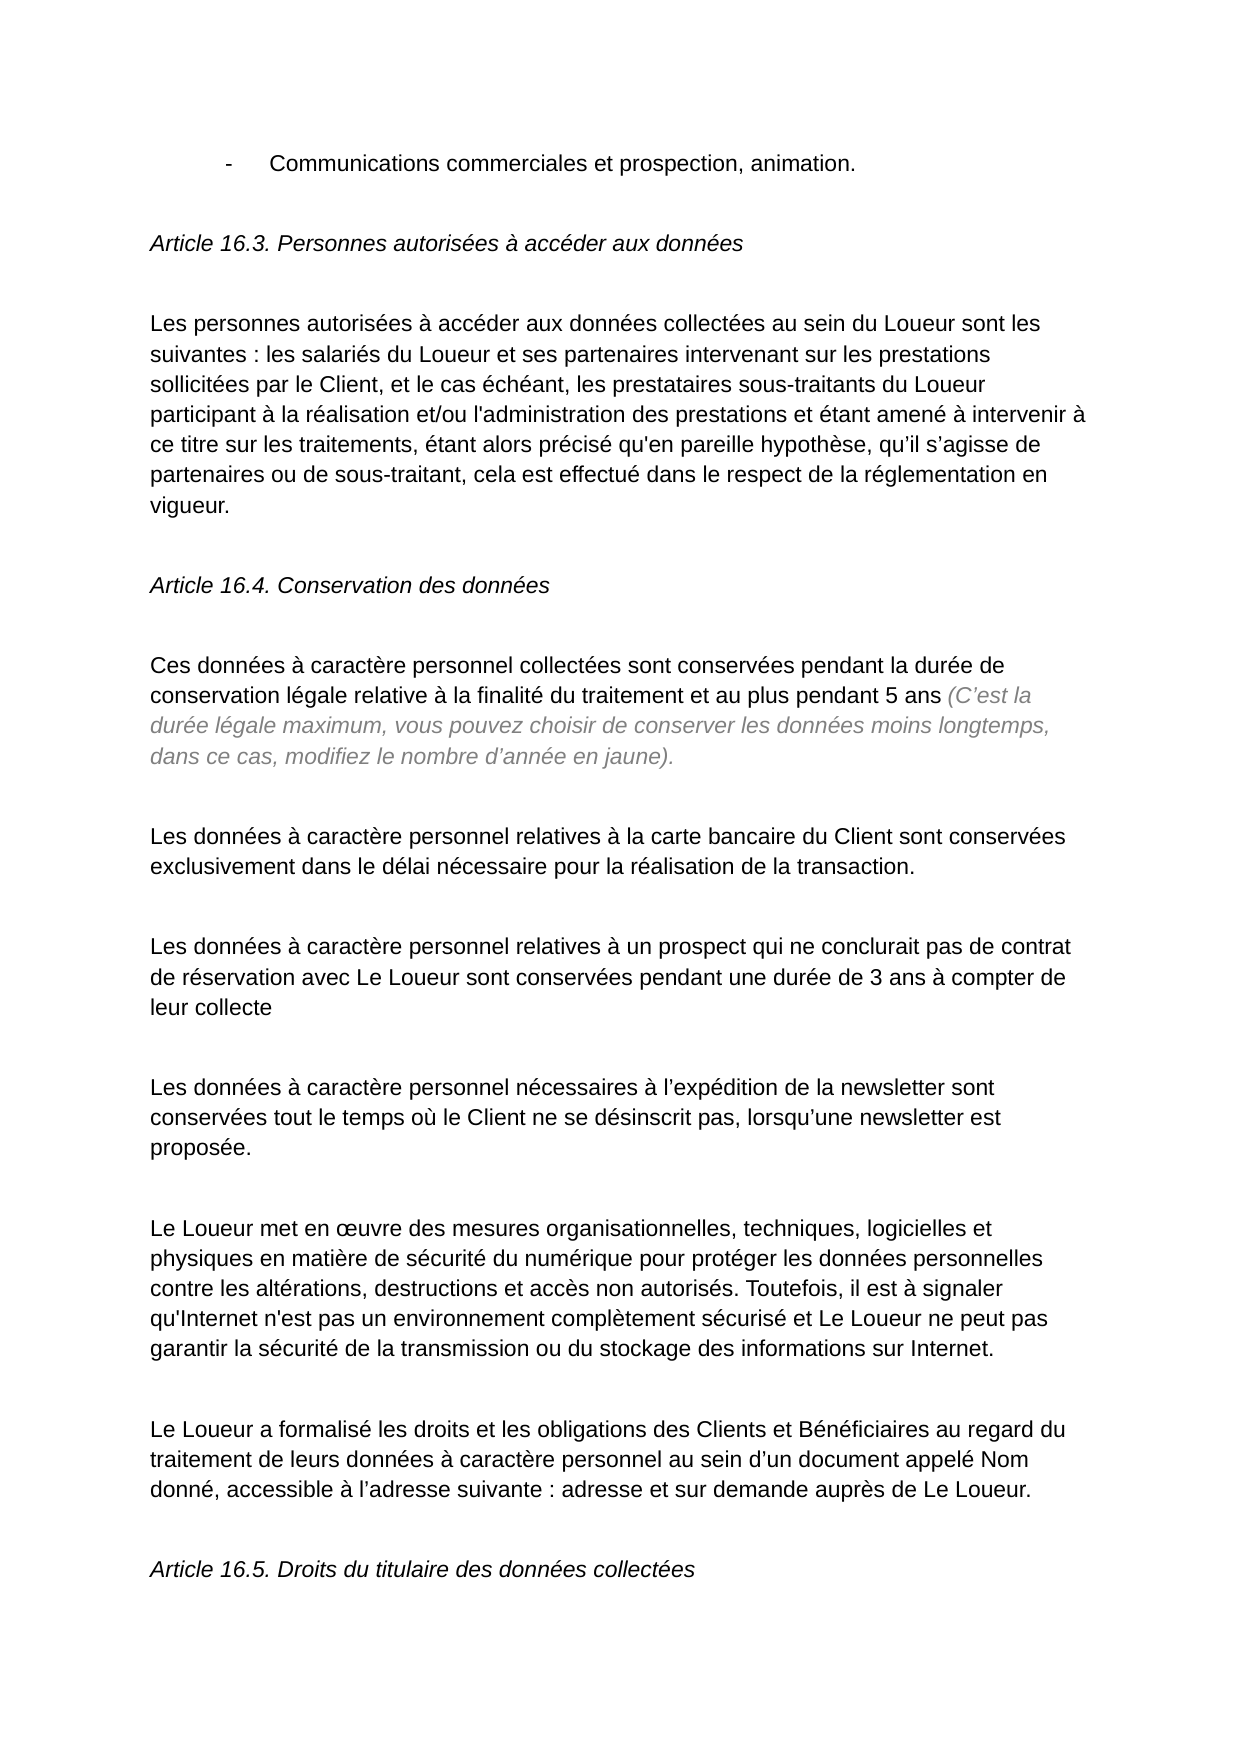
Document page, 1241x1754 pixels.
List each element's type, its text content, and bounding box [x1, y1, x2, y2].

text Les données à caractère personnel relatives à un prospect qui ne conclurait pas de contrat de réservation avec Le Loueur sont conservées pendant une durée de 3 ans à compter de leur collecte [150, 933, 1090, 1020]
text - Communications commerciales et prospection, animation. [225, 150, 1090, 176]
text Ces données à caractère personnel collectées sont conservées pendant la durée de conservation légale relative à la finalité du traitement et au plus pendant 5 ans (C’est la durée légale maximum, vous pouvez choisir de conserver les données moins longtemps, dans ce cas, modifiez le nombre d’année en jaune). [150, 652, 1090, 769]
text Les données à caractère personnel relatives à la carte bancaire du Client sont conservées exclusivement dans le délai nécessaire pour la réalisation de la transaction. [150, 823, 1090, 879]
text Article 16.5. Droits du titulaire des données collectées [150, 1556, 1090, 1583]
text Les données à caractère personnel nécessaires à l’expédition de la newsletter sont conservées tout le temps où le Client ne se désinscrit pas, lorsqu’une newsletter est proposée. [150, 1074, 1090, 1161]
text Le Loueur met en œuvre des mesures organisationnelles, techniques, logicielles et physiques en matière de sécurité du numérique pour protéger les données personnelles contre les altérations, destructions et accès non autorisés. Toutefois, il est à signaler qu'Internet n'est pas un environnement complètement sécurisé et Le Loueur ne peut pas garantir la sécurité de la transmission ou du stockage des informations sur Internet. [150, 1214, 1090, 1362]
text Les personnes autorisées à accéder aux données collectées au sein du Loueur sont les suivantes : les salariés du Loueur et ses partenaires intervenant sur les prestations sollicitées par le Client, et le cas échéant, les prestataires sous-traitants du Loueur participant à la réalisation et/ou l'administration des prestations et étant amené à intervenir à ce titre sur les traitements, étant alors précisé qu'en pareille hypothèse, qu’il s’agisse de partenaires ou de sous-traitant, cela est effectué dans le respect de la réglementation en vigueur. [150, 310, 1090, 518]
text Le Loueur a formalisé les droits et les obligations des Clients et Bénéficiaires au regard du traitement de leurs données à caractère personnel au sein d’un document appelé Nom donné, accessible à l’adresse suivante : adresse et sur demande auprès de Le Loueur. [150, 1416, 1090, 1502]
text Article 16.4. Conservation des données [150, 572, 1090, 598]
text Article 16.3. Personnes autorisées à accéder aux données [150, 230, 1090, 257]
